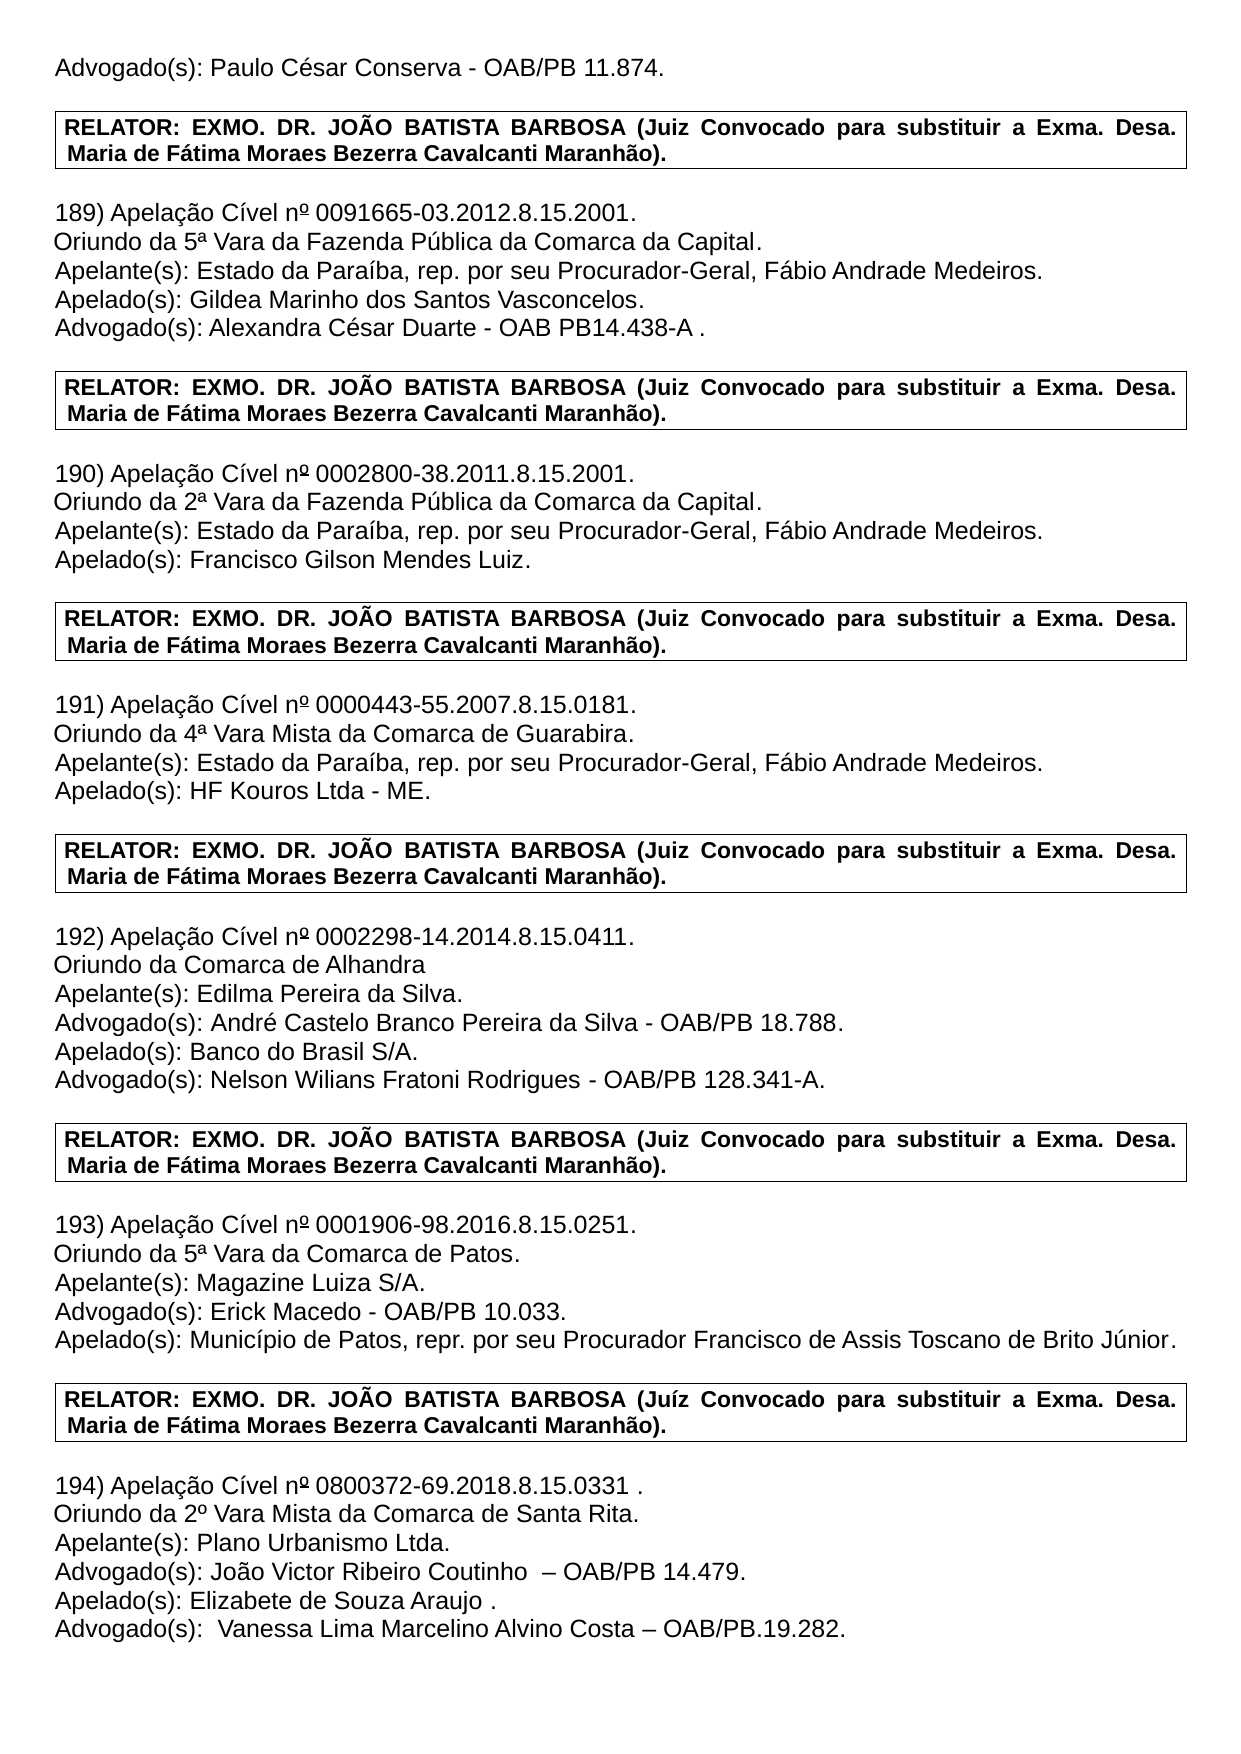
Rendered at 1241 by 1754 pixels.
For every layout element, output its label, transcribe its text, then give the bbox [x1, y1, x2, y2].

text RELATOR: EXMO. DR. JOÃO BATISTA BARBOSA (Juiz Convocado para substituir a Exma. Desa. Maria de Fátima Moraes Bezerra Cavalcanti Maranhão). [56, 835, 1186, 892]
text 189) Apelação Cível nº 0091665-03.2012.8.15.2001. [54, 198, 1187, 227]
text RELATOR: EXMO. DR. JOÃO BATISTA BARBOSA (Juiz Convocado para substituir a Exma. Desa. Maria de Fátima Moraes Bezerra Cavalcanti Maranhão). [56, 372, 1186, 429]
text 190) Apelação Cível nº 0002800-38.2011.8.15.2001. [54, 458, 1187, 487]
text Apelado(s): Gildea Marinho dos Santos Vasconcelos. [54, 284, 1187, 313]
text Advogado(s): Alexandra César Duarte - OAB PB14.438-A . [54, 313, 1187, 342]
text Apelante(s): Estado da Paraíba, rep. por seu Procurador-Geral, Fábio Andrade Medeiros. [54, 256, 1187, 284]
text Oriundo da 2º Vara Mista da Comarca de Santa Rita. [53, 1499, 1187, 1528]
text Advogado(s): Paulo César Conserva - OAB/PB 11.874. [54, 53, 1187, 82]
text 194) Apelação Cível nº 0800372-69.2018.8.15.0331 . [54, 1471, 1187, 1499]
text RELATOR: EXMO. DR. JOÃO BATISTA BARBOSA (Juiz Convocado para substituir a Exma. Desa. Maria de Fátima Moraes Bezerra Cavalcanti Maranhão). [56, 1124, 1186, 1181]
text 193) Apelação Cível nº 0001906-98.2016.8.15.0251. [54, 1210, 1187, 1239]
text Apelado(s): HF Kouros Ltda - ME. [54, 776, 1187, 805]
text RELATOR: EXMO. DR. JOÃO BATISTA BARBOSA (Juiz Convocado para substituir a Exma. Desa. Maria de Fátima Moraes Bezerra Cavalcanti Maranhão). [56, 603, 1186, 660]
text Apelante(s): Magazine Luiza S/A. [54, 1268, 1187, 1297]
text Apelado(s): Município de Patos, repr. por seu Procurador Francisco de Assis Toscano de Brito Júnior. [54, 1325, 1187, 1354]
text Advogado(s): João Victor Ribeiro Coutinho – OAB/PB 14.479. [54, 1557, 1187, 1586]
text Advogado(s): Vanessa Lima Marcelino Alvino Costa – OAB/PB.19.282. [54, 1614, 1187, 1643]
text Apelado(s): Elizabete de Souza Araujo . [54, 1586, 1187, 1614]
text Oriundo da Comarca de Alhandra [53, 950, 1187, 979]
text Apelado(s): Francisco Gilson Mendes Luiz. [54, 545, 1187, 573]
text RELATOR: EXMO. DR. JOÃO BATISTA BARBOSA (Juíz Convocado para substituir a Exma. Desa. Maria de Fátima Moraes Bezerra Cavalcanti Maranhão). [56, 1384, 1186, 1441]
text Apelante(s): Estado da Paraíba, rep. por seu Procurador-Geral, Fábio Andrade Medeiros. [54, 516, 1187, 545]
text Apelante(s): Estado da Paraíba, rep. por seu Procurador-Geral, Fábio Andrade Medeiros. [54, 747, 1187, 776]
text Oriundo da 5ª Vara da Fazenda Pública da Comarca da Capital. [53, 227, 1187, 256]
text Advogado(s): Erick Macedo - OAB/PB 10.033. [54, 1297, 1187, 1325]
text Oriundo da 4ª Vara Mista da Comarca de Guarabira. [53, 719, 1187, 747]
text Advogado(s): André Castelo Branco Pereira da Silva - OAB/PB 18.788. [54, 1008, 1187, 1036]
text Oriundo da 2ª Vara da Fazenda Pública da Comarca da Capital. [53, 487, 1187, 516]
text Apelante(s): Edilma Pereira da Silva. [54, 979, 1187, 1008]
text RELATOR: EXMO. DR. JOÃO BATISTA BARBOSA (Juiz Convocado para substituir a Exma. Desa. Maria de Fátima Moraes Bezerra Cavalcanti Maranhão). [56, 112, 1186, 168]
text Oriundo da 5ª Vara da Comarca de Patos. [53, 1239, 1187, 1268]
text 191) Apelação Cível nº 0000443-55.2007.8.15.0181. [54, 690, 1187, 719]
text 192) Apelação Cível nº 0002298-14.2014.8.15.0411. [54, 921, 1187, 950]
text Advogado(s): Nelson Wilians Fratoni Rodrigues - OAB/PB 128.341-A. [54, 1065, 1187, 1094]
text Apelante(s): Plano Urbanismo Ltda. [54, 1528, 1187, 1557]
text Apelado(s): Banco do Brasil S/A. [54, 1036, 1187, 1065]
